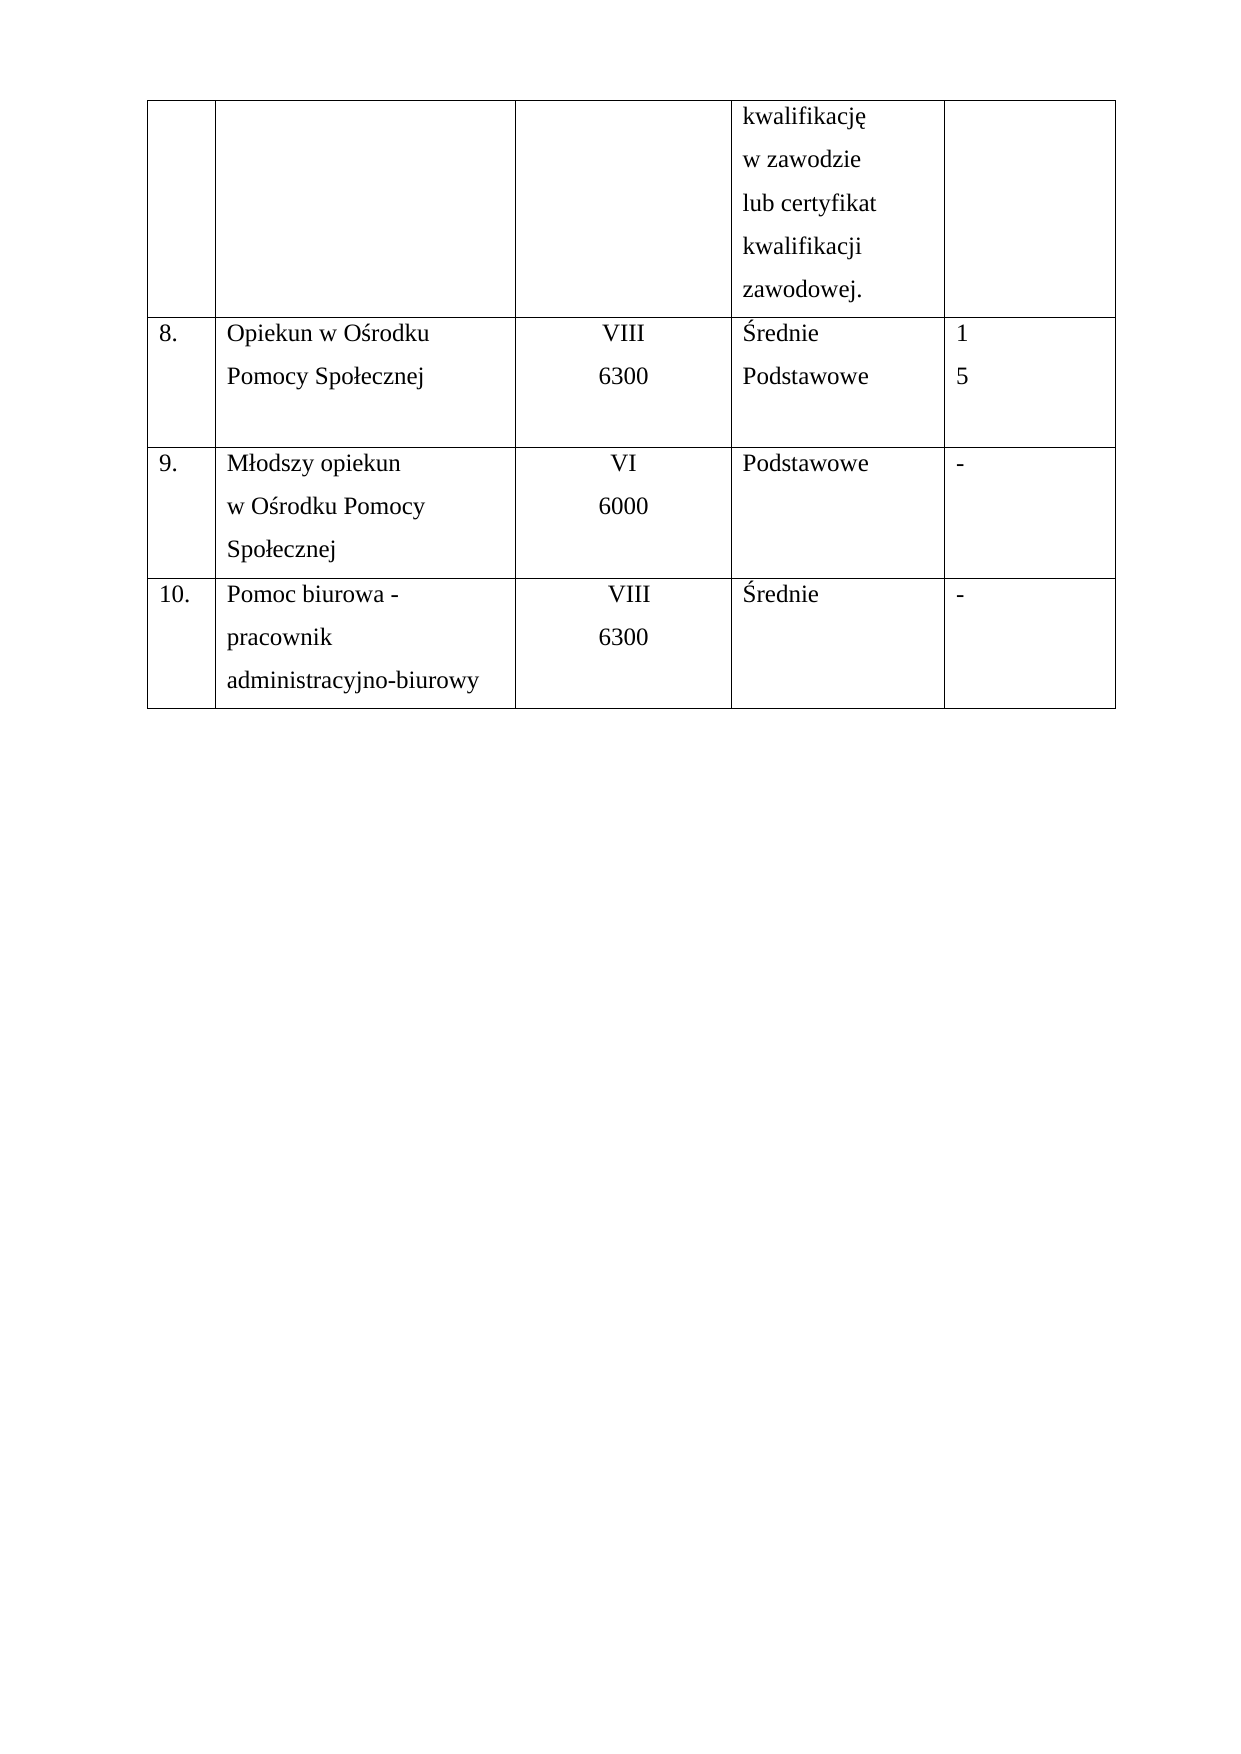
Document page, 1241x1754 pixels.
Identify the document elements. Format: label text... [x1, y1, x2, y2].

table_cell - [945, 101, 1115, 317]
table_cell Młodszy opiekun w Ośrodku Pomocy Społecznej [216, 448, 515, 578]
table_cell VIII 6300 [516, 318, 731, 447]
table_cell 9. [148, 448, 215, 578]
table_cell [516, 101, 731, 317]
table_cell - [945, 448, 1115, 578]
table_cell 10. [148, 579, 215, 708]
table_cell Pomoc biurowa - pracownik administracyjno-biurowy [216, 579, 515, 708]
table_cell Podstawowe [732, 448, 944, 578]
table_cell VIII 6300 [516, 579, 731, 708]
table_cell 8. [148, 318, 215, 447]
table_cell kwalifikację w zawodzie lub certyfikat kwalifikacji zawodowej. [732, 101, 944, 317]
table_cell Średnie Podstawowe [732, 318, 944, 447]
table_cell [148, 101, 215, 317]
table_cell [216, 101, 515, 317]
table_cell VI 6000 [516, 448, 731, 578]
table_cell - [945, 579, 1115, 708]
table_cell 1 5 [945, 318, 1115, 447]
table_cell Opiekun w Ośrodku Pomocy Społecznej [216, 318, 515, 447]
table_cell Średnie [732, 579, 944, 708]
